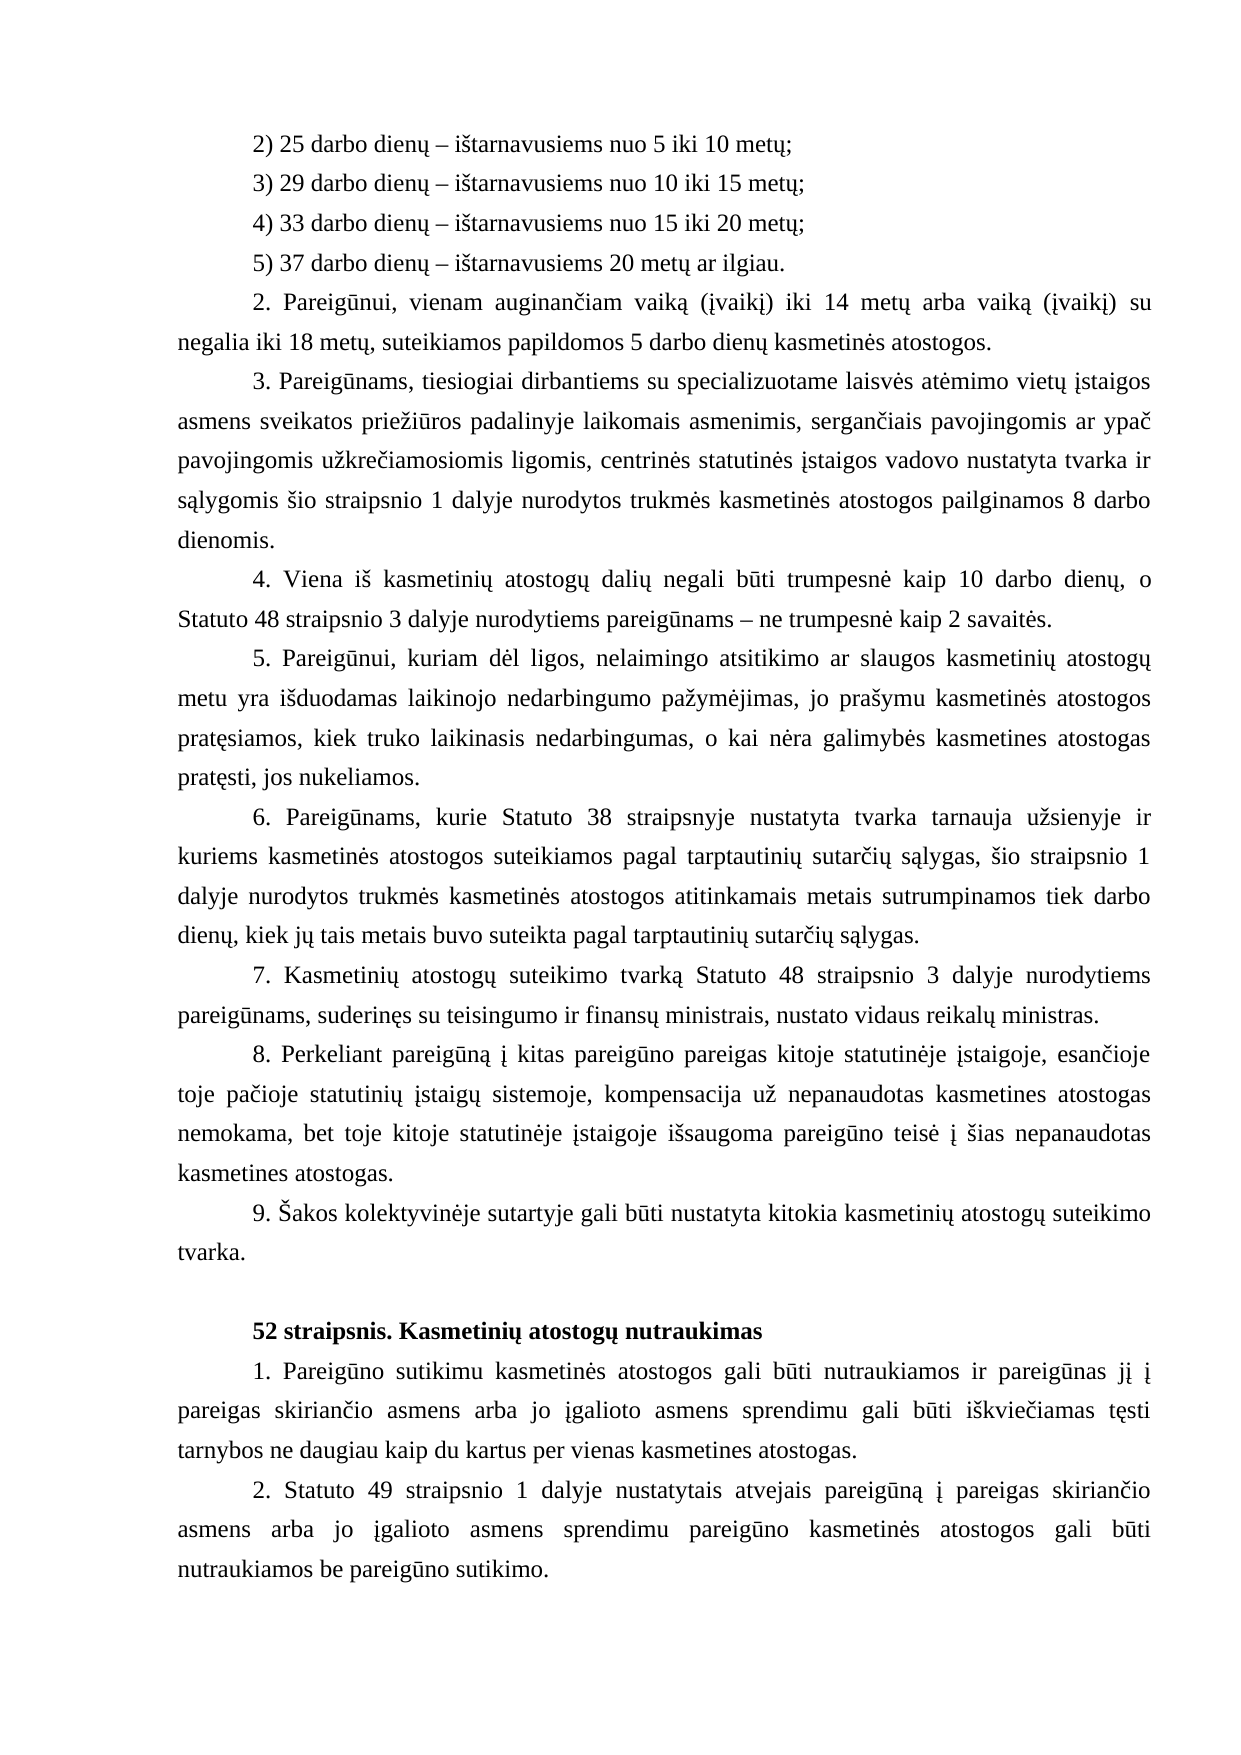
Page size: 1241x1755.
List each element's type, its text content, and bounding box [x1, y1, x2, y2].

text 2) 25 darbo dienų – ištarnavusiems nuo 5 iki 10 metų; [177, 118, 1152, 158]
text 5) 37 darbo dienų – ištarnavusiems 20 metų ar ilgiau. [177, 237, 1152, 276]
text 2. Pareigūnui, vienam auginančiam vaiką (įvaikį) iki 14 metų arba vaiką (įvaikį) su negalia iki 18 metų, suteikiamos papildomos 5 darbo dienų kasmetinės atostogos. [177, 276, 1152, 356]
text 52 straipsnis. Kasmetinių atostogų nutraukimas [177, 1306, 1152, 1345]
text 7. Kasmetinių atostogų suteikimo tvarką Statuto 48 straipsnio 3 dalyje nurodytiems pareigūnams, suderinęs su teisingumo ir finansų ministrais, nustato vidaus reikalų ministras. [177, 949, 1152, 1028]
text 6. Pareigūnams, kurie Statuto 38 straipsnyje nustatyta tvarka tarnauja užsienyje ir kuriems kasmetinės atostogos suteikiamos pagal tarptautinių sutarčių sąlygas, šio straipsnio 1 dalyje nurodytos trukmės kasmetinės atostogos atitinkamais metais sutrumpinamos tiek darbo dienų, kiek jų tais metais buvo suteikta pagal tarptautinių sutarčių sąlygas. [177, 791, 1152, 949]
text 1. Pareigūno sutikimu kasmetinės atostogos gali būti nutraukiamos ir pareigūnas jį į pareigas skiriančio asmens arba jo įgalioto asmens sprendimu gali būti iškviečiamas tęsti tarnybos ne daugiau kaip du kartus per vienas kasmetines atostogas. [177, 1345, 1152, 1464]
text 8. Perkeliant pareigūną į kitas pareigūno pareigas kitoje statutinėje įstaigoje, esančioje toje pačioje statutinių įstaigų sistemoje, kompensacija už nepanaudotas kasmetines atostogas nemokama, bet toje kitoje statutinėje įstaigoje išsaugoma pareigūno teisė į šias nepanaudotas kasmetines atostogas. [177, 1028, 1152, 1187]
text 2. Statuto 49 straipsnio 1 dalyje nustatytais atvejais pareigūną į pareigas skiriančio asmens arba jo įgalioto asmens sprendimu pareigūno kasmetinės atostogos gali būti nutraukiamos be pareigūno sutikimo. [177, 1464, 1152, 1583]
text 4. Viena iš kasmetinių atostogų dalių negali būti trumpesnė kaip 10 darbo dienų, o Statuto 48 straipsnio 3 dalyje nurodytiems pareigūnams – ne trumpesnė kaip 2 savaitės. [177, 553, 1152, 633]
text 3) 29 darbo dienų – ištarnavusiems nuo 10 iki 15 metų; [177, 158, 1152, 197]
text 4) 33 darbo dienų – ištarnavusiems nuo 15 iki 20 metų; [177, 197, 1152, 237]
text 3. Pareigūnams, tiesiogiai dirbantiems su specializuotame laisvės atėmimo vietų įstaigos asmens sveikatos priežiūros padalinyje laikomais asmenimis, sergančiais pavojingomis ar ypač pavojingomis užkrečiamosiomis ligomis, centrinės statutinės įstaigos vadovo nustatyta tvarka ir sąlygomis šio straipsnio 1 dalyje nurodytos trukmės kasmetinės atostogos pailginamos 8 darbo dienomis. [177, 356, 1152, 553]
text 9. Šakos kolektyvinėje sutartyje gali būti nustatyta kitokia kasmetinių atostogų suteikimo tvarka. [177, 1187, 1152, 1266]
text 5. Pareigūnui, kuriam dėl ligos, nelaimingo atsitikimo ar slaugos kasmetinių atostogų metu yra išduodamas laikinojo nedarbingumo pažymėjimas, jo prašymu kasmetinės atostogos pratęsiamos, kiek truko laikinasis nedarbingumas, o kai nėra galimybės kasmetines atostogas pratęsti, jos nukeliamos. [177, 633, 1152, 791]
